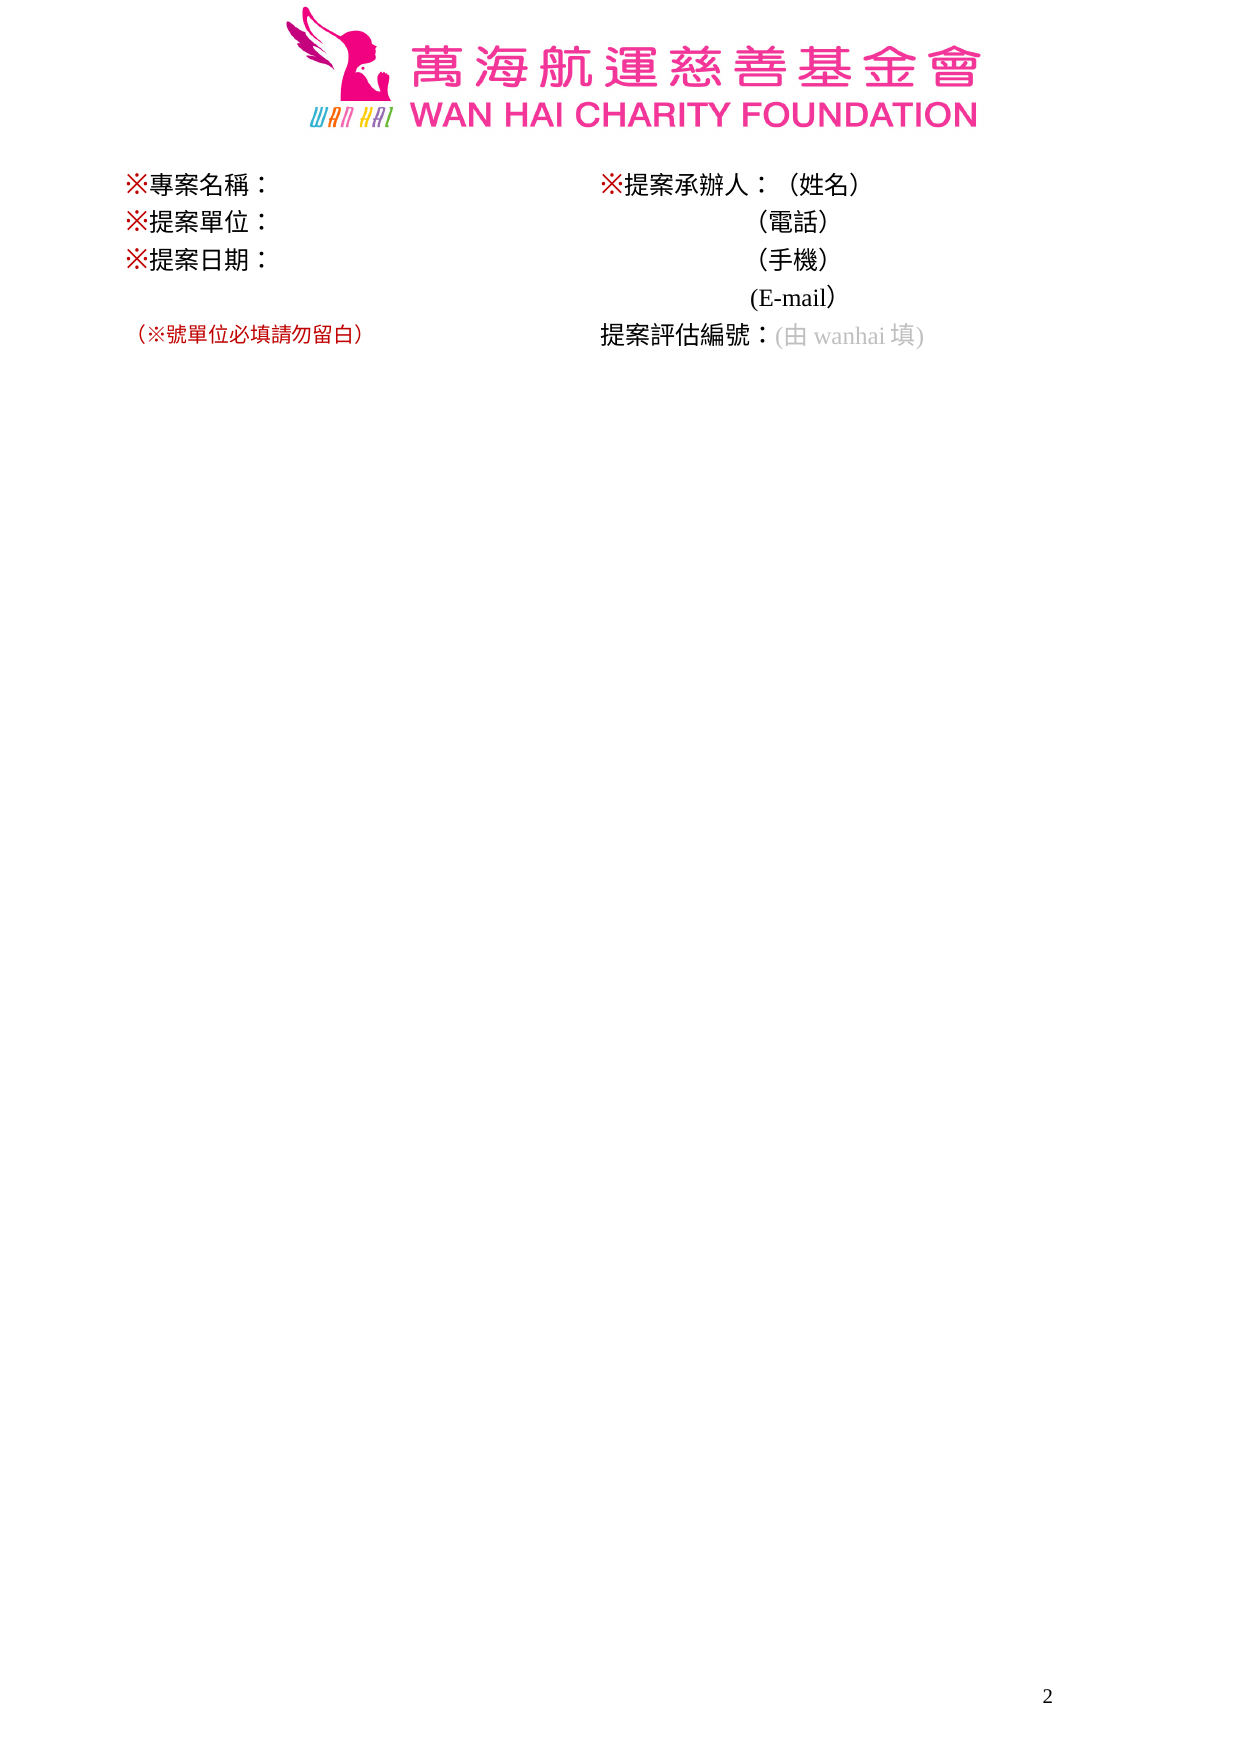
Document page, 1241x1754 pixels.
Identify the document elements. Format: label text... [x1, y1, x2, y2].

text 提案評估編號：(由wanhai填) [600, 314, 1053, 352]
text (E-mail） [725, 277, 1053, 314]
text （電話） [725, 202, 1053, 239]
text ※提案日期： [125, 239, 578, 277]
picture [275, 0, 994, 139]
text ※專案名稱： [125, 164, 589, 202]
text ※提案單位： [125, 202, 578, 239]
text ※提案承辦人：（姓名） [600, 164, 1053, 202]
text （※號單位必填請勿留白） [125, 314, 578, 352]
text （手機） [725, 239, 1053, 277]
